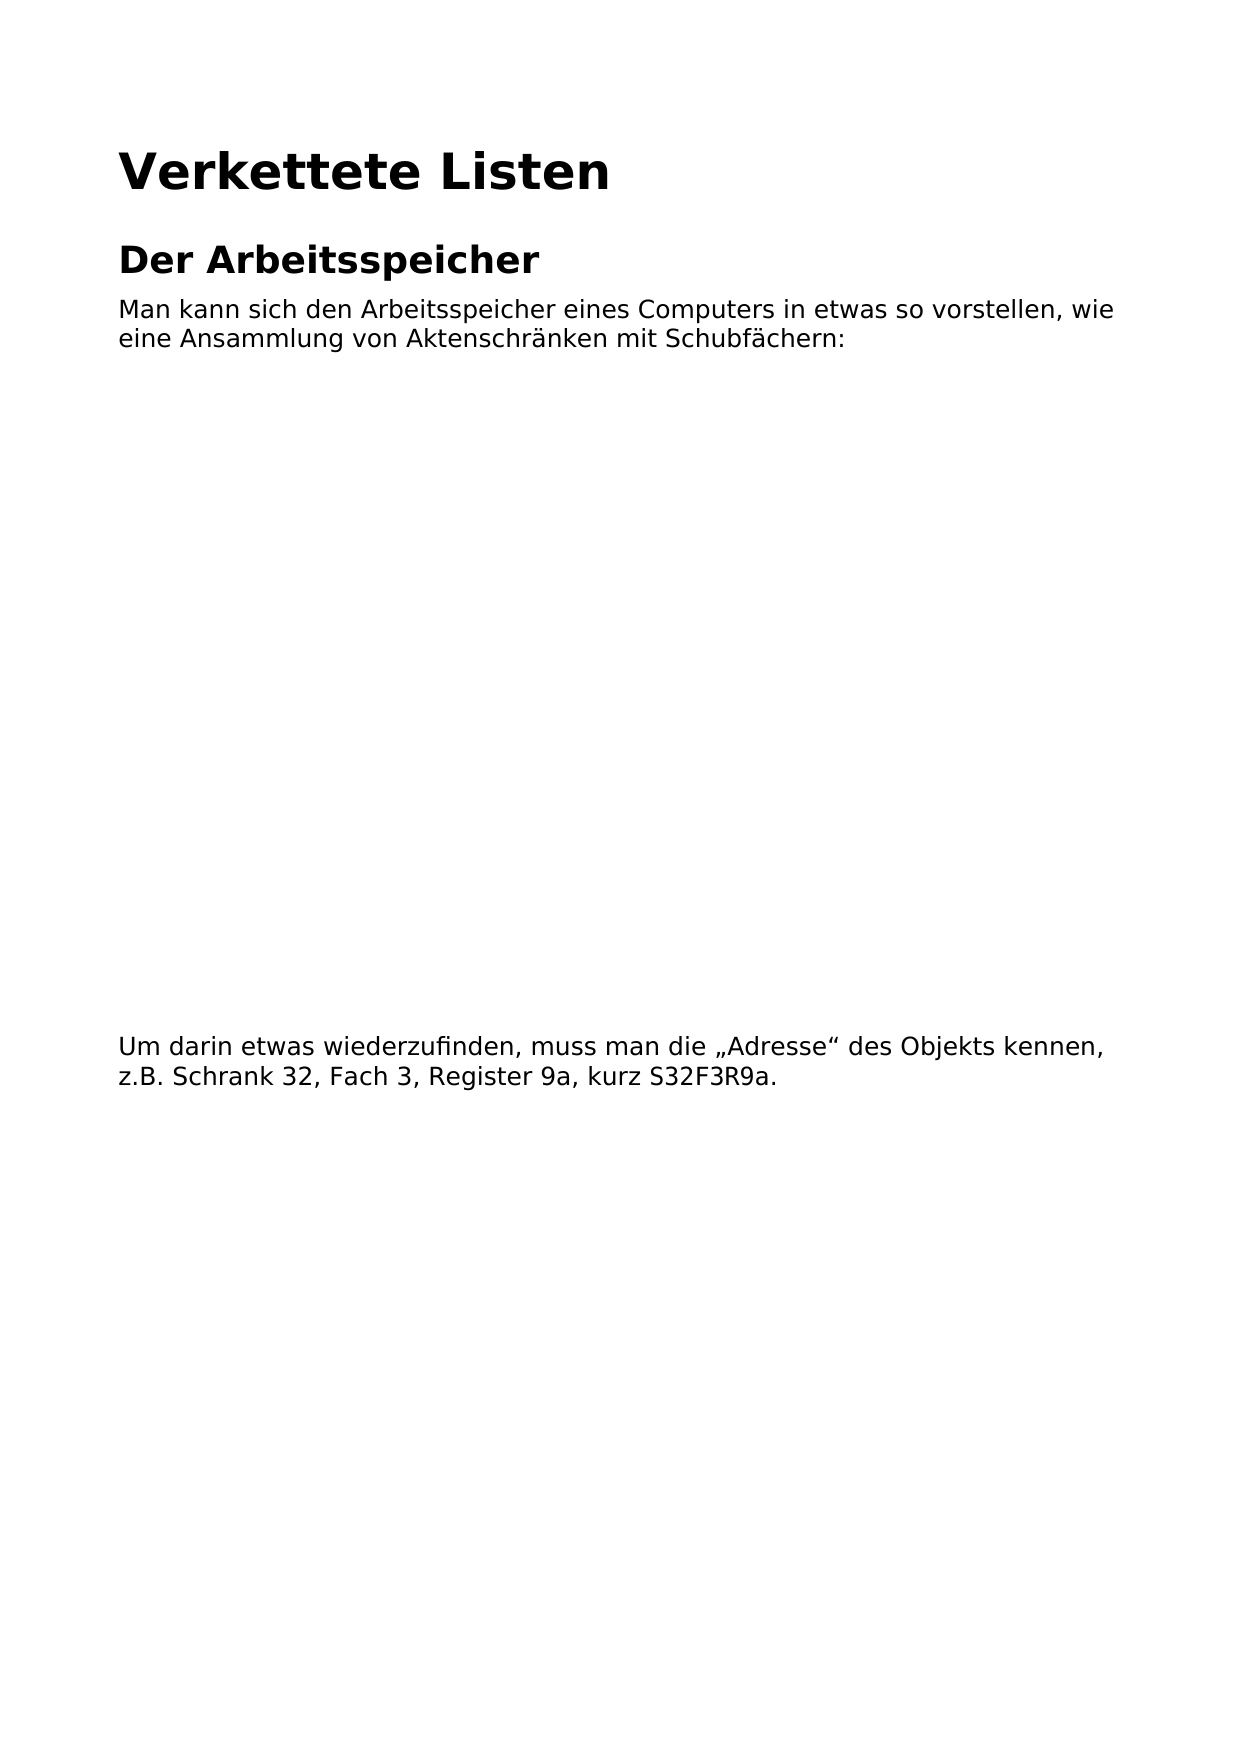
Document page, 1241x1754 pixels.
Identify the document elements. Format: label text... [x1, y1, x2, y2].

subtitle Verkettete Listen [118, 143, 1122, 201]
subtitle Der Arbeitsspeicher [118, 239, 1122, 282]
text Man kann sich den Arbeitsspeicher eines Computers in etwas so vorstellen, wie eine Ansammlung von Aktenschränken mit Schubfächern: [118, 295, 1122, 353]
text Um darin etwas wiederzufinden, muss man die „Adresse“ des Objekts kennen, z.B. Schrank 32, Fach 3, Register 9a, kurz S32F3R9a. [118, 1032, 1122, 1091]
